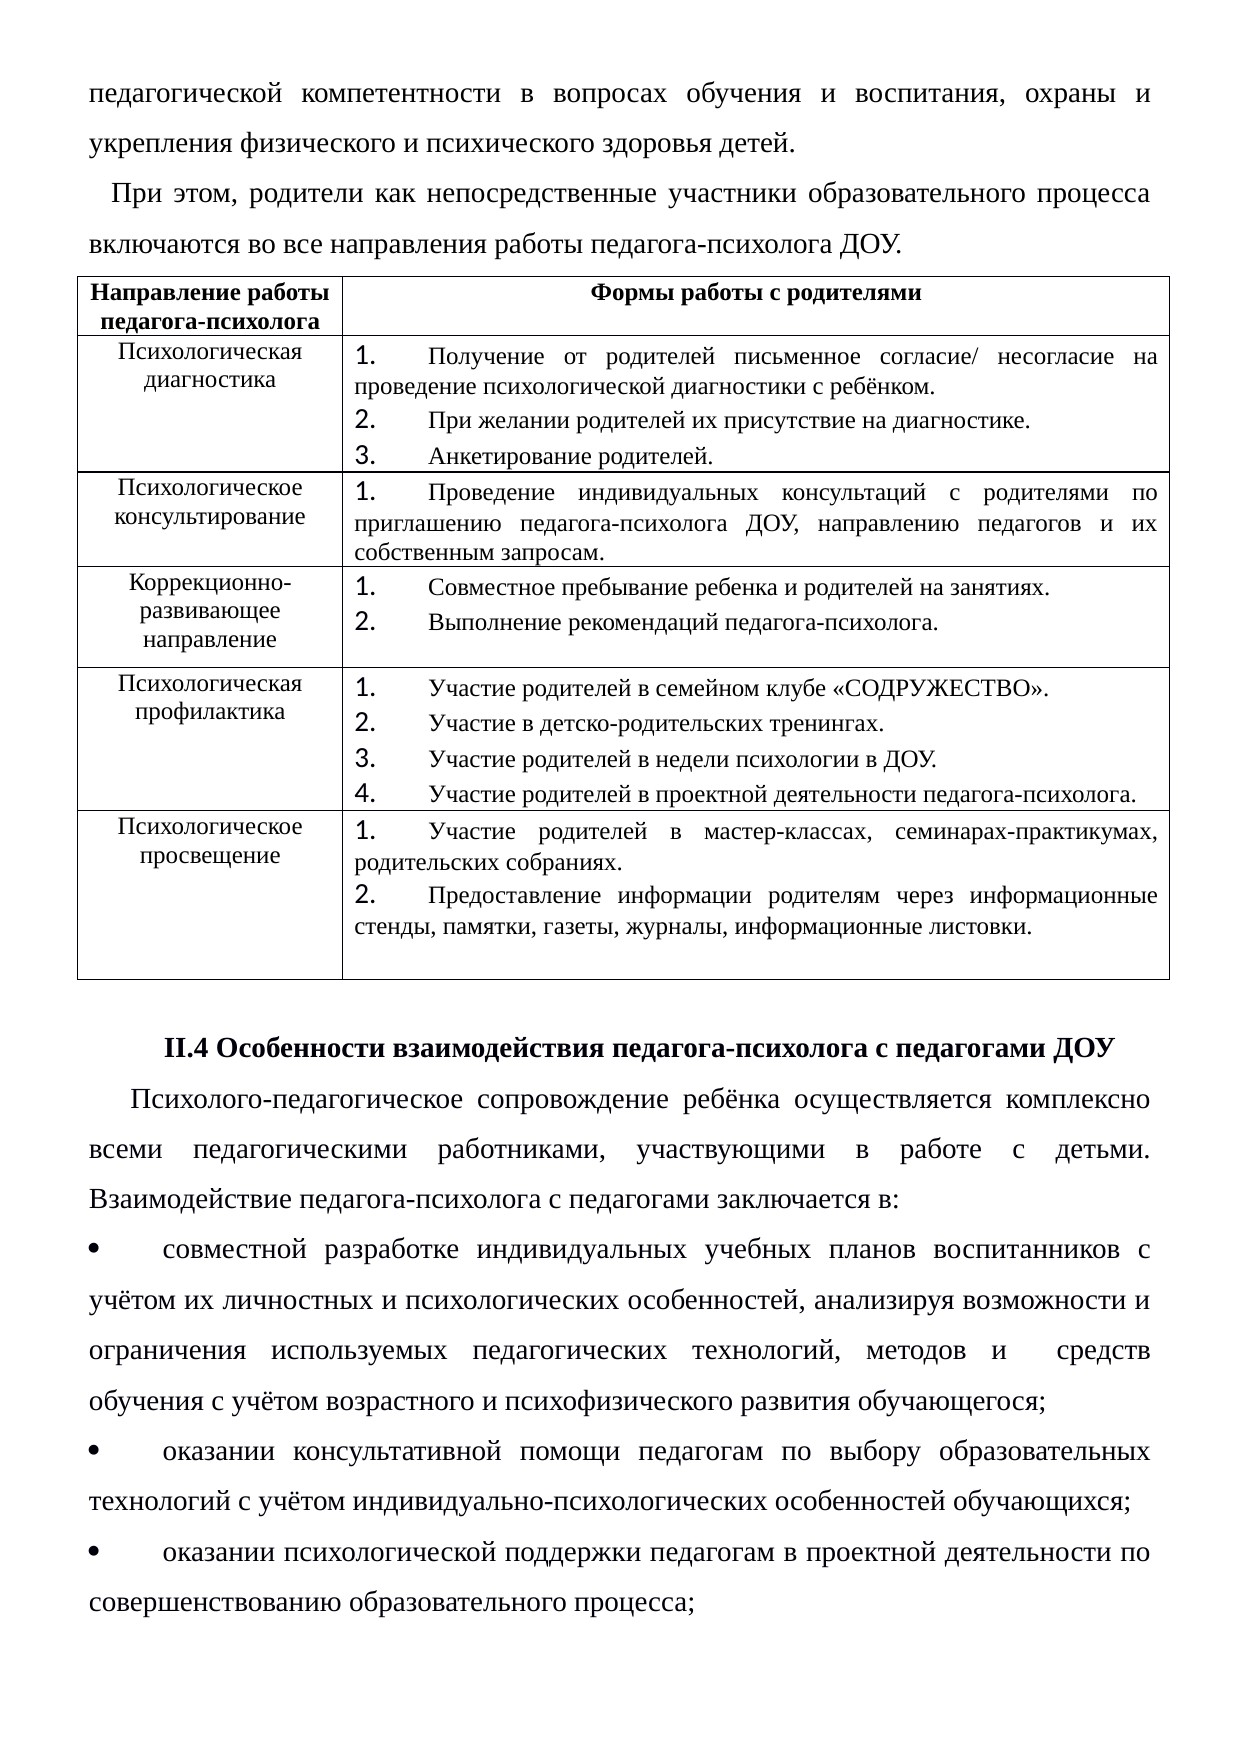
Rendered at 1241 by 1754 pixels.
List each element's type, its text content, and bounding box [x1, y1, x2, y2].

table_cell Психологическая диагностика [78, 336, 342, 471]
table_header Направление работы педагога-психолога [78, 277, 342, 335]
table_cell Коррекционно-развивающее направление [78, 567, 342, 667]
table_cell Проведение индивидуальных консультаций с родителями по приглашению педагога-психолога ДОУ, направлению педагогов и их собственным запросам. [343, 473, 1169, 566]
table_cell Участие родителей в мастер-классах, семинарах-практикумах, родительских собраниях. Предоставление информации родителям через информационные стенды, памятки, газеты, журналы, информационные листовки. [343, 811, 1169, 979]
text При этом, родители как непосредственные участники образовательного процесса включаются во все направления работы педагога-психолога ДОУ. [89, 176, 1152, 259]
table_cell Психологическое консультирование [78, 473, 342, 566]
table_cell Совместное пребывание ребенка и родителей на занятиях. Выполнение рекомендаций педагога-психолога. [343, 567, 1169, 667]
text педагогической компетентности в вопросах обучения и воспитания, охраны и укрепления физического и психического здоровья детей. [89, 75, 1152, 159]
table_cell Участие родителей в семейном клубе «СОДРУЖЕСТВО». Участие в детско-родительских тренингах. Участие родителей в недели психологии в ДОУ. Участие родителей в проектной деятельности педагога-психолога. [343, 668, 1169, 810]
table_cell Получение от родителей письменное согласие/ несогласие на проведение психологической диагностики с ребёнком. При желании родителей их присутствие на диагностике. Анкетирование родителей. [343, 336, 1169, 471]
table_cell Психологическая профилактика [78, 668, 342, 810]
text Психолого-педагогическое сопровождение ребёнка осуществляется комплексно всеми педагогическими работниками, участвующими в работе с детьми. Взаимодействие педагога-психолога с педагогами заключается в: [89, 1081, 1152, 1215]
list оказании консультативной помощи педагогам по выбору образовательных технологий с учётом индивидуально-психологических особенностей обучающихся; [89, 1433, 1152, 1517]
list совместной разработке индивидуальных учебных планов воспитанников с учётом их личностных и психологических особенностей, анализируя возможности и ограничения используемых педагогических технологий, методов и средств обучения с учётом возрастного и психофизического развития обучающегося; [89, 1232, 1152, 1416]
list оказании психологической поддержки педагогам в проектной деятельности по совершенствованию образовательного процесса; [89, 1534, 1152, 1618]
table_cell Психологическое просвещение [78, 811, 342, 979]
table_header Формы работы с родителями [343, 277, 1169, 335]
text II.4 Особенности взаимодействия педагога-психолога с педагогами ДОУ [164, 1030, 1152, 1064]
